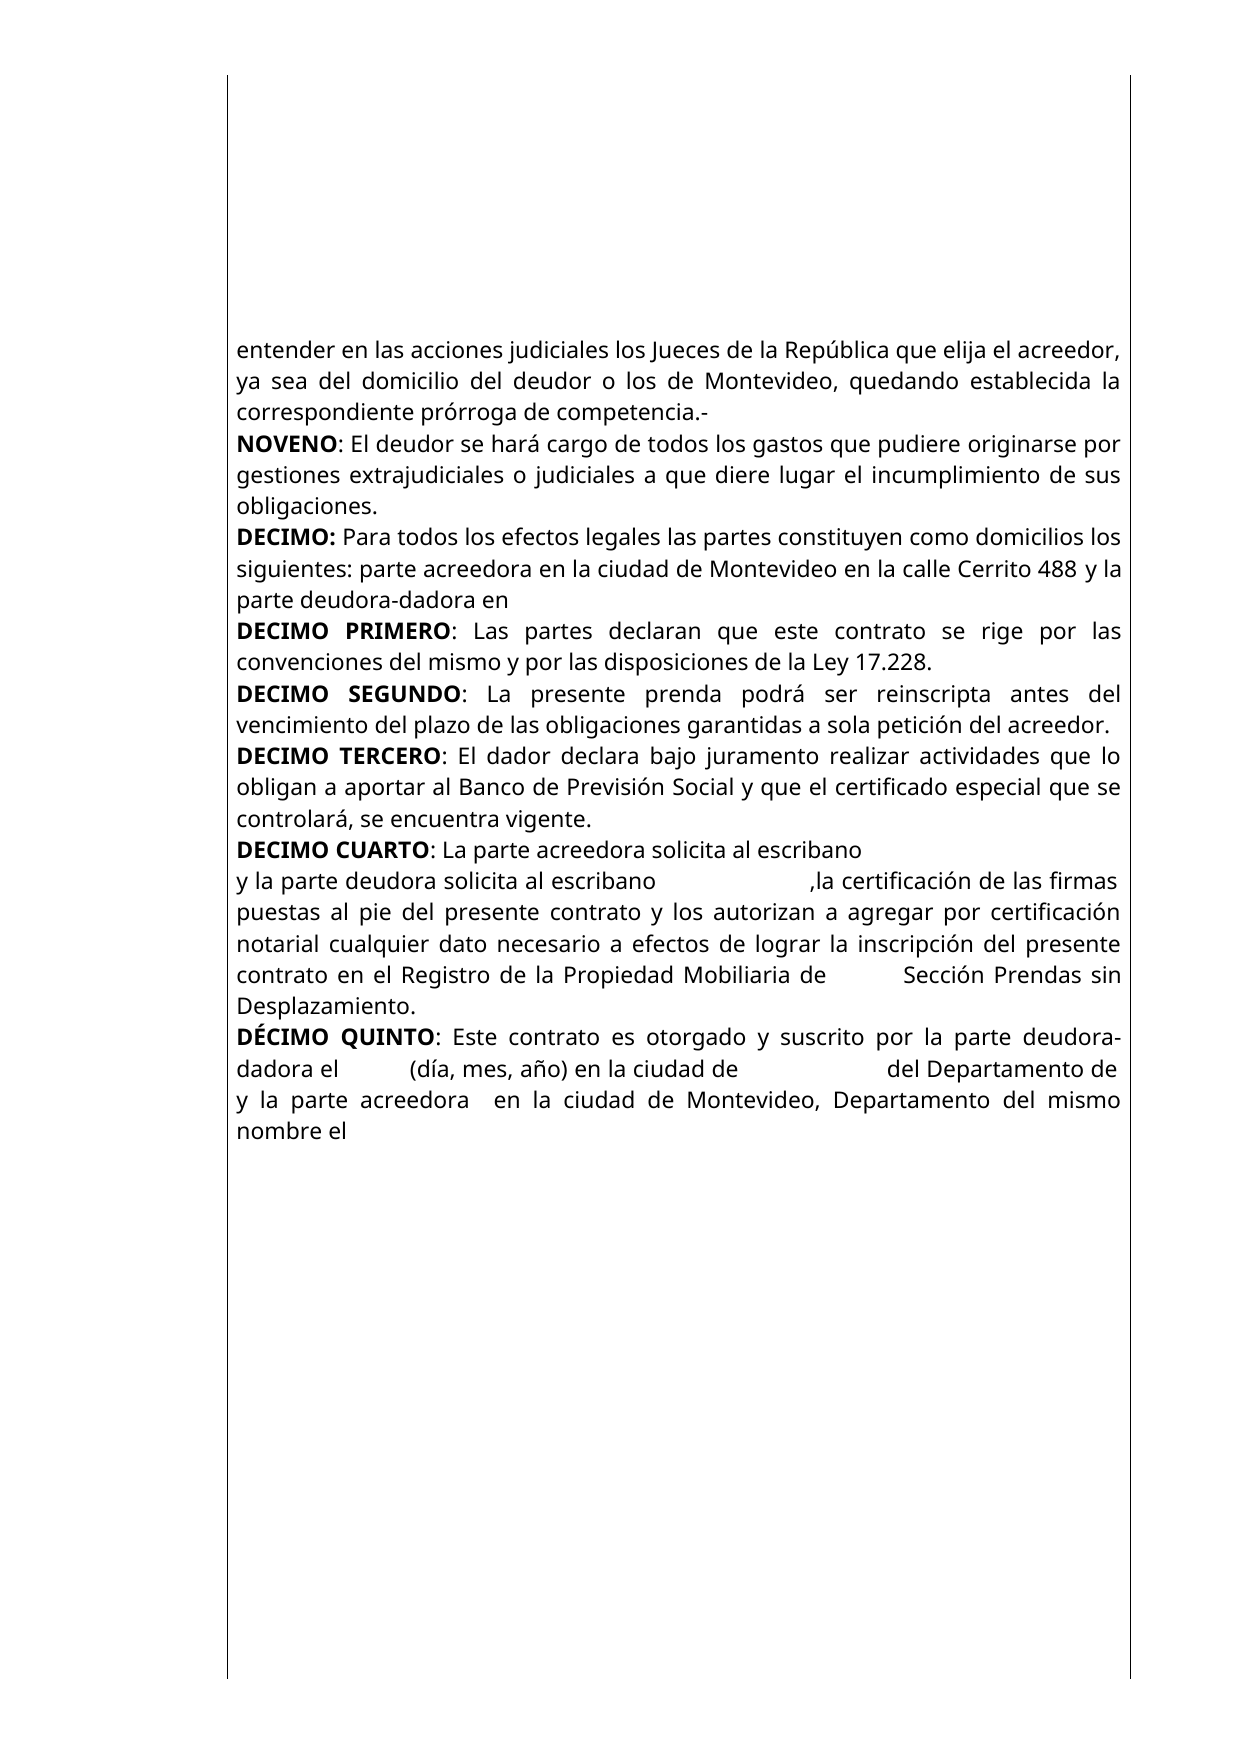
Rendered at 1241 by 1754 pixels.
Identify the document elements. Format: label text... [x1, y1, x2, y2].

text DECIMO PRIMERO: Las partes declaran que este contrato se rige por las convenciones del mismo y por las disposiciones de la Ley 17.228. [236, 615, 1122, 677]
text entender en las acciones judiciales los Jueces de la República que elija el acreedor, ya sea del domicilio del deudor o los de Montevideo, quedando establecida la correspondiente prórroga de competencia.- [236, 334, 1122, 427]
text DECIMO: Para todos los efectos legales las partes constituyen como domicilios los siguientes: parte acreedora en la ciudad de Montevideo en la calle Cerrito 488 y la parte deudora-dadora en [236, 521, 1122, 615]
text DECIMO SEGUNDO: La presente prenda podrá ser reinscripta antes del vencimiento del plazo de las obligaciones garantidas a sola petición del acreedor. [236, 677, 1122, 740]
text y la parte deudora solicita al escribano ,la certificación de las firmas puestas al pie del presente contrato y los autorizan a agregar por certificación notarial cualquier dato necesario a efectos de lograr la inscripción del presente contrato en el Registro de la Propiedad Mobiliaria de Sección Prendas sin Desplazamiento. [236, 865, 1122, 1021]
text NOVENO: El deudor se hará cargo de todos los gastos que pudiere originarse por gestiones extrajudiciales o judiciales a que diere lugar el incumplimiento de sus obligaciones. [236, 427, 1122, 521]
text DECIMO TERCERO: El dador declara bajo juramento realizar actividades que lo obligan a aportar al Banco de Previsión Social y que el certificado especial que se controlará, se encuentra vigente. [236, 740, 1122, 834]
text DÉCIMO QUINTO: Este contrato es otorgado y suscrito por la parte deudora-dadora el (día, mes, año) en la ciudad de del Departamento de y la parte acreedora en la ciudad de Montevideo, Departamento del mismo nombre el [236, 1021, 1122, 1146]
text DECIMO CUARTO: La parte acreedora solicita al escribano [236, 834, 1122, 865]
